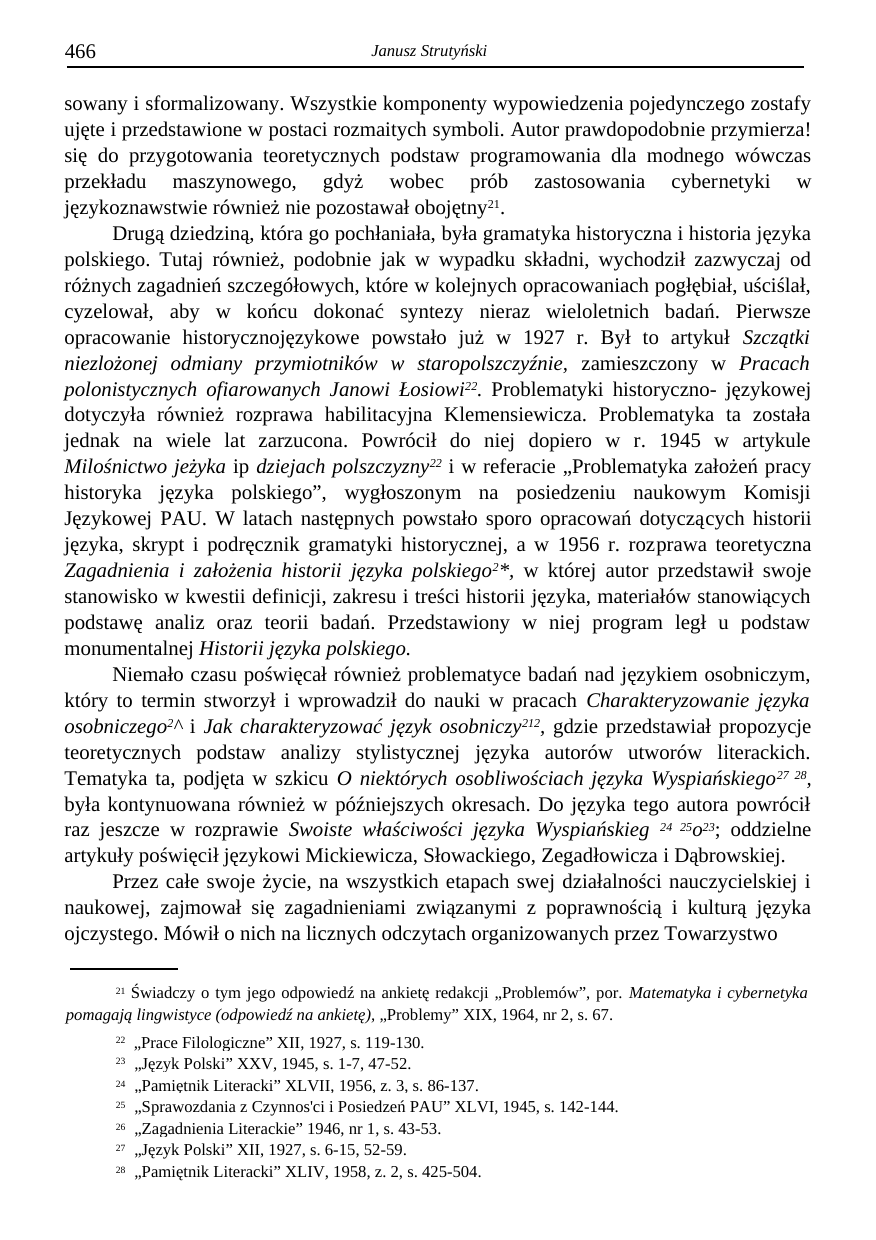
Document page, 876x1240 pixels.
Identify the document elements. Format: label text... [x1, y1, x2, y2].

text Niemało czasu poświęcał również problematyce badań nad językiem osobniczym, który to termin stworzył i wprowadził do nauki w pracach Charakteryzowanie języka osobniczego2^ i Jak charakteryzować język osobniczy212, gdzie przedstawiał propozycje teore­tycznych podstaw analizy stylistycznej języka autorów utworów literackich. Tematyka ta, podjęta w szkicu O niektórych osobliwościach języka Wyspiańskiego27 28, była kontynuowa­na również w późniejszych okresach. Do języka tego autora powrócił raz jeszcze w rozprawie Swoiste właściwości języka Wyspiańskieg 24 25o23; oddzielne artykuły poświęcił językowi Mickiewicza, Słowackiego, Zegadłowicza i Dąbrowskiej. [64, 662, 812, 867]
text 22 „Prace Filologiczne” XII, 1927, s. 119-130. [66, 1033, 809, 1051]
text 24 „Pamiętnik Literacki” XLVII, 1956, z. 3, s. 86-137. [66, 1076, 809, 1093]
text 21 Świadczy o tym jego odpowiedź na ankietę redakcji „Problemów”, por. Matematyka i cybernetyka pomagają lingwistyce (odpowiedź na ankietę), „Problemy” XIX, 1964, nr 2, s. 67. [66, 983, 809, 1024]
text 27 „Język Polski” XII, 1927, s. 6-15, 52-59. [66, 1140, 809, 1159]
text Drugą dziedziną, która go pochłaniała, była gramatyka historyczna i historia języka polskiego. Tutaj również, podobnie jak w wypadku składni, wychodził zazwyczaj od różnych zagadnień szczegółowych, które w kolejnych opracowaniach pogłębiał, uściślał, cyzelował, aby w końcu dokonać syntezy nieraz wieloletnich badań. Pierwsze opracowanie historycznojęzykowe powstało już w 1927 r. Był to artykuł Szczątki niezlożonej odmiany przymiotników w staropolszczyźnie, zamieszczony w Pracach polonistycznych ofiarowanych Janowi Łosiowi22. Problematyki historyczno- językowej dotyczyła również rozprawa habilitacyjna Klemensiewicza. Problematyka ta została jednak na wiele lat zarzucona. Powrócił do niej dopiero w r. 1945 w artykule Milośnictwo jeżyka ip dziejach polszczyzny22 i w referacie „Problematyka założeń pracy historyka języka polskiego”, wygłoszonym na posiedzeniu naukowym Komisji Językowej PAU. W latach następnych powstało sporo opracowań dotyczą­cych historii języka, skrypt i podręcznik gramatyki historycznej, a w 1956 r. roz­prawa teoretyczna Zagadnienia i założenia historii języka polskiego2*, w której autor przedstawił swoje stanowisko w kwestii definicji, zakresu i treści historii języka, materiałów stanowiących podstawę analiz oraz teorii badań. Przedstawiony w niej program legł u podstaw monumentalnej Historii języka polskiego. [64, 221, 812, 660]
text 28 „Pamiętnik Literacki” XLIV, 1958, z. 2, s. 425-504. [66, 1162, 809, 1181]
text 23 „Język Polski” XXV, 1945, s. 1-7, 47-52. [66, 1054, 809, 1072]
text 25 „Sprawozdania z Czynnos'ci i Posiedzeń PAU” XLVI, 1945, s. 142-144. [66, 1097, 809, 1115]
text sowany i sformalizowany. Wszystkie komponenty wypowiedzenia pojedynczego zostafy ujęte i przedstawione w postaci rozmaitych symboli. Autor prawdopodob­nie przymierza! się do przygotowania teoretycznych podstaw programowania dla modnego wówczas przekładu maszynowego, gdyż wobec prób zastosowania cyber­netyki w językoznawstwie również nie pozostawał obojętny21. [64, 91, 812, 219]
text Przez całe swoje życie, na wszystkich etapach swej działalności nauczycielskiej i naukowej, zajmował się zagadnieniami związanymi z poprawnością i kulturą języka ojczystego. Mówił o nich na licznych odczytach organizowanych przez Towarzystwo [64, 869, 812, 945]
text 26 „Zagadnienia Literackie” 1946, nr 1, s. 43-53. [66, 1119, 809, 1137]
text 466 [64, 39, 105, 63]
text Janusz Strutyński [371, 41, 498, 60]
